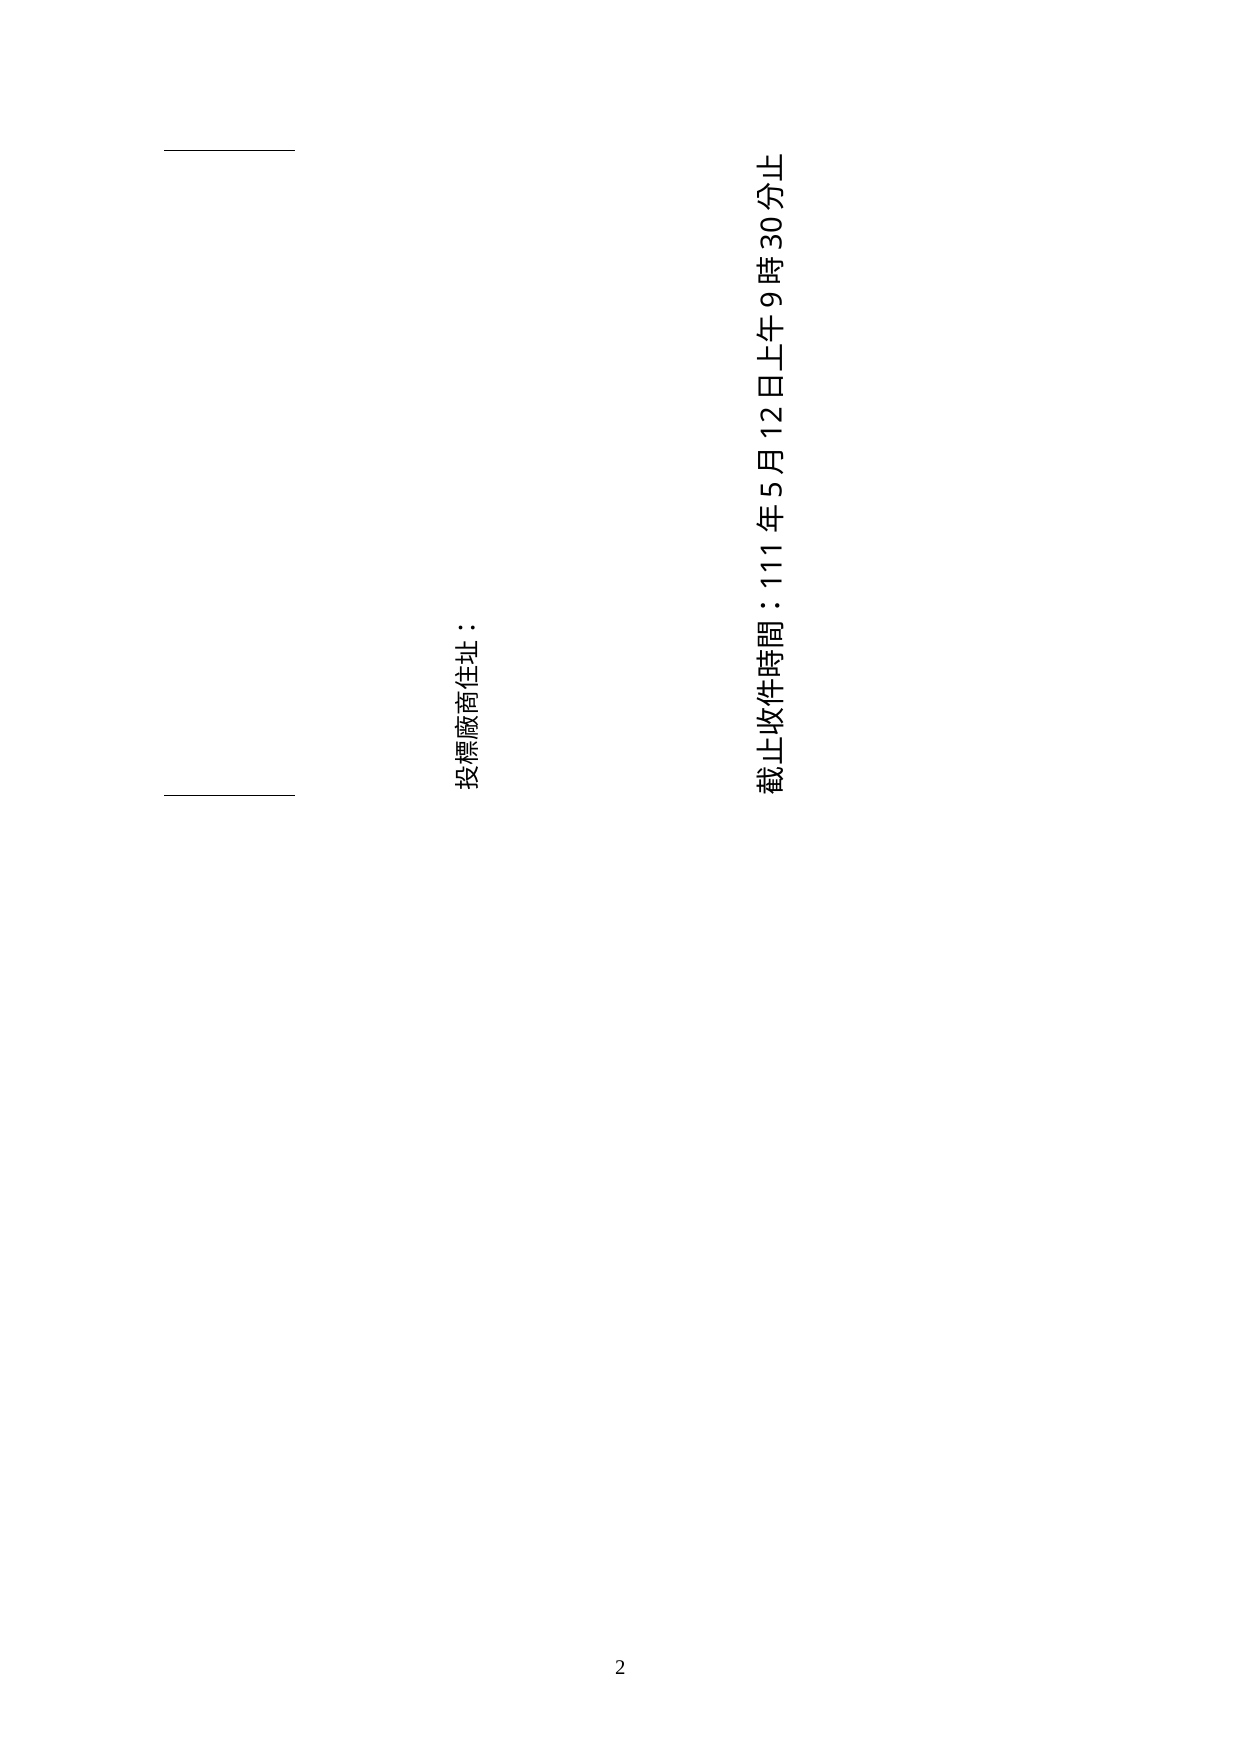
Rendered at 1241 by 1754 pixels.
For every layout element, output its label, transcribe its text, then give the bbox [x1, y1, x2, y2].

table_cell [164, 151, 294, 795]
table_header （寄件者） 投 標 廠 商 ： 投標廠商住址： 負 責 人 ： 電 話 ： ※請將標單、證件之信封由廠商自備。 ※本標封之封面紙請黏貼於自備標封上。 [295, 151, 744, 795]
table_header 行 政 院 農 業 委 員 會 臺 南 區 農 業 改 良 場 送達地點：712臺南市新化區牧場七Ｏ號 截止收件時間：111 年5月12日上午9時30分止 標案名稱：本場報廢車輛（7-8人座客貨兩用車5台）公開標售（案號：111D-TN01） [745, 151, 1013, 795]
